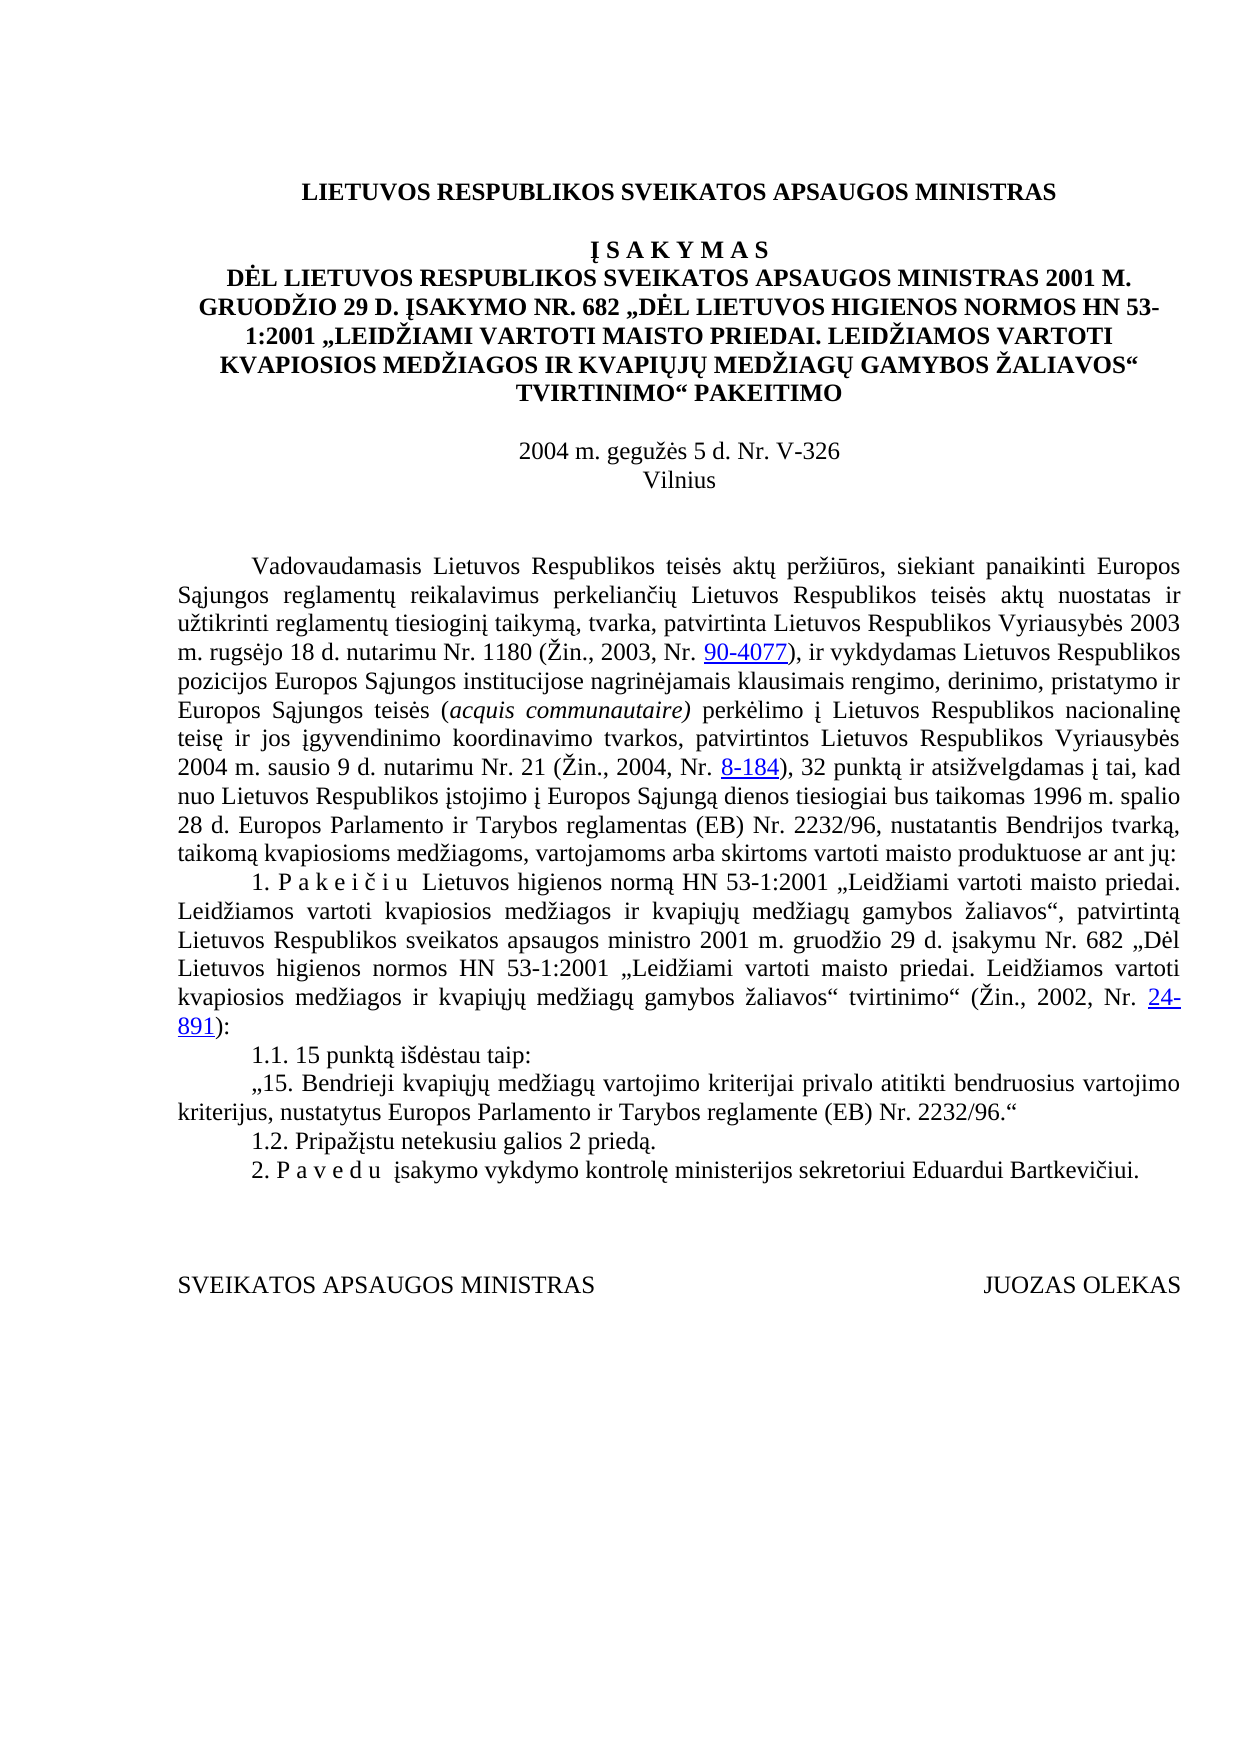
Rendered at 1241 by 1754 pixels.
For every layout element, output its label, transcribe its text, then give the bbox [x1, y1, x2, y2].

text 1. Pakeičiu Lietuvos higienos normą HN 53-1:2001 „Leidžiami vartoti maisto priedai. Leidžiamos vartoti kvapiosios medžiagos ir kvapiųjų medžiagų gamybos žaliavos“, patvirtintą Lietuvos Respublikos sveikatos apsaugos ministro 2001 m. gruodžio 29 d. įsakymu Nr. 682 „Dėl Lietuvos higienos normos HN 53-1:2001 „Leidžiami vartoti maisto priedai. Leidžiamos vartoti kvapiosios medžiagos ir kvapiųjų medžiagų gamybos žaliavos“ tvirtinimo“ (Žin., 2002, Nr. 24-891): [177, 867, 1181, 1040]
text SVEIKATOS APSAUGOS MINISTRAS JUOZAS OLEKAS [177, 1270, 1181, 1298]
text LIETUVOS RESPUBLIKOS SVEIKATOS APSAUGOS MINISTRAS [177, 177, 1181, 206]
text 1.1. 15 punktą išdėstau taip: [177, 1040, 1181, 1068]
text 1.2. Pripažįstu netekusiu galios 2 priedą. [177, 1126, 1181, 1155]
text DĖL LIETUVOS RESPUBLIKOS SVEIKATOS APSAUGOS MINISTRAS 2001 M. GRUODŽIO 29 D. ĮSAKYMO NR. 682 „DĖL LIETUVOS HIGIENOS NORMOS HN 53-1:2001 „LEIDŽIAMI VARTOTI MAISTO PRIEDAI. LEIDŽIAMOS VARTOTI KVAPIOSIOS MEDŽIAGOS IR KVAPIŲJŲ MEDŽIAGŲ GAMYBOS ŽALIAVOS“ TVIRTINIMO“ PAKEITIMO [177, 263, 1181, 407]
text 2. Pavedu įsakymo vykdymo kontrolę ministerijos sekretoriui Eduardui Bartkevičiui. [177, 1155, 1181, 1183]
text Į S A K Y M A S [177, 235, 1181, 263]
text Vadovaudamasis Lietuvos Respublikos teisės aktų peržiūros, siekiant panaikinti Europos Sąjungos reglamentų reikalavimus perkeliančių Lietuvos Respublikos teisės aktų nuostatas ir užtikrinti reglamentų tiesioginį taikymą, tvarka, patvirtinta Lietuvos Respublikos Vyriausybės 2003 m. rugsėjo 18 d. nutarimu Nr. 1180 (Žin., 2003, Nr. 90-4077), ir vykdydamas Lietuvos Respublikos pozicijos Europos Sąjungos institucijose nagrinėjamais klausimais rengimo, derinimo, pristatymo ir Europos Sąjungos teisės (acquis communautaire) perkėlimo į Lietuvos Respublikos nacionalinę teisę ir jos įgyvendinimo koordinavimo tvarkos, patvirtintos Lietuvos Respublikos Vyriausybės 2004 m. sausio 9 d. nutarimu Nr. 21 (Žin., 2004, Nr. 8-184), 32 punktą ir atsižvelgdamas į tai, kad nuo Lietuvos Respublikos įstojimo į Europos Sąjungą dienos tiesiogiai bus taikomas 1996 m. spalio 28 d. Europos Parlamento ir Tarybos reglamentas (EB) Nr. 2232/96, nustatantis Bendrijos tvarką, taikomą kvapiosioms medžiagoms, vartojamoms arba skirtoms vartoti maisto produktuose ar ant jų: [177, 551, 1181, 867]
text Vilnius [177, 465, 1181, 493]
text „15. Bendrieji kvapiųjų medžiagų vartojimo kriterijai privalo atitikti bendruosius vartojimo kriterijus, nustatytus Europos Parlamento ir Tarybos reglamente (EB) Nr. 2232/96.“ [177, 1068, 1181, 1126]
text 2004 m. gegužės 5 d. Nr. V-326 [177, 436, 1181, 465]
